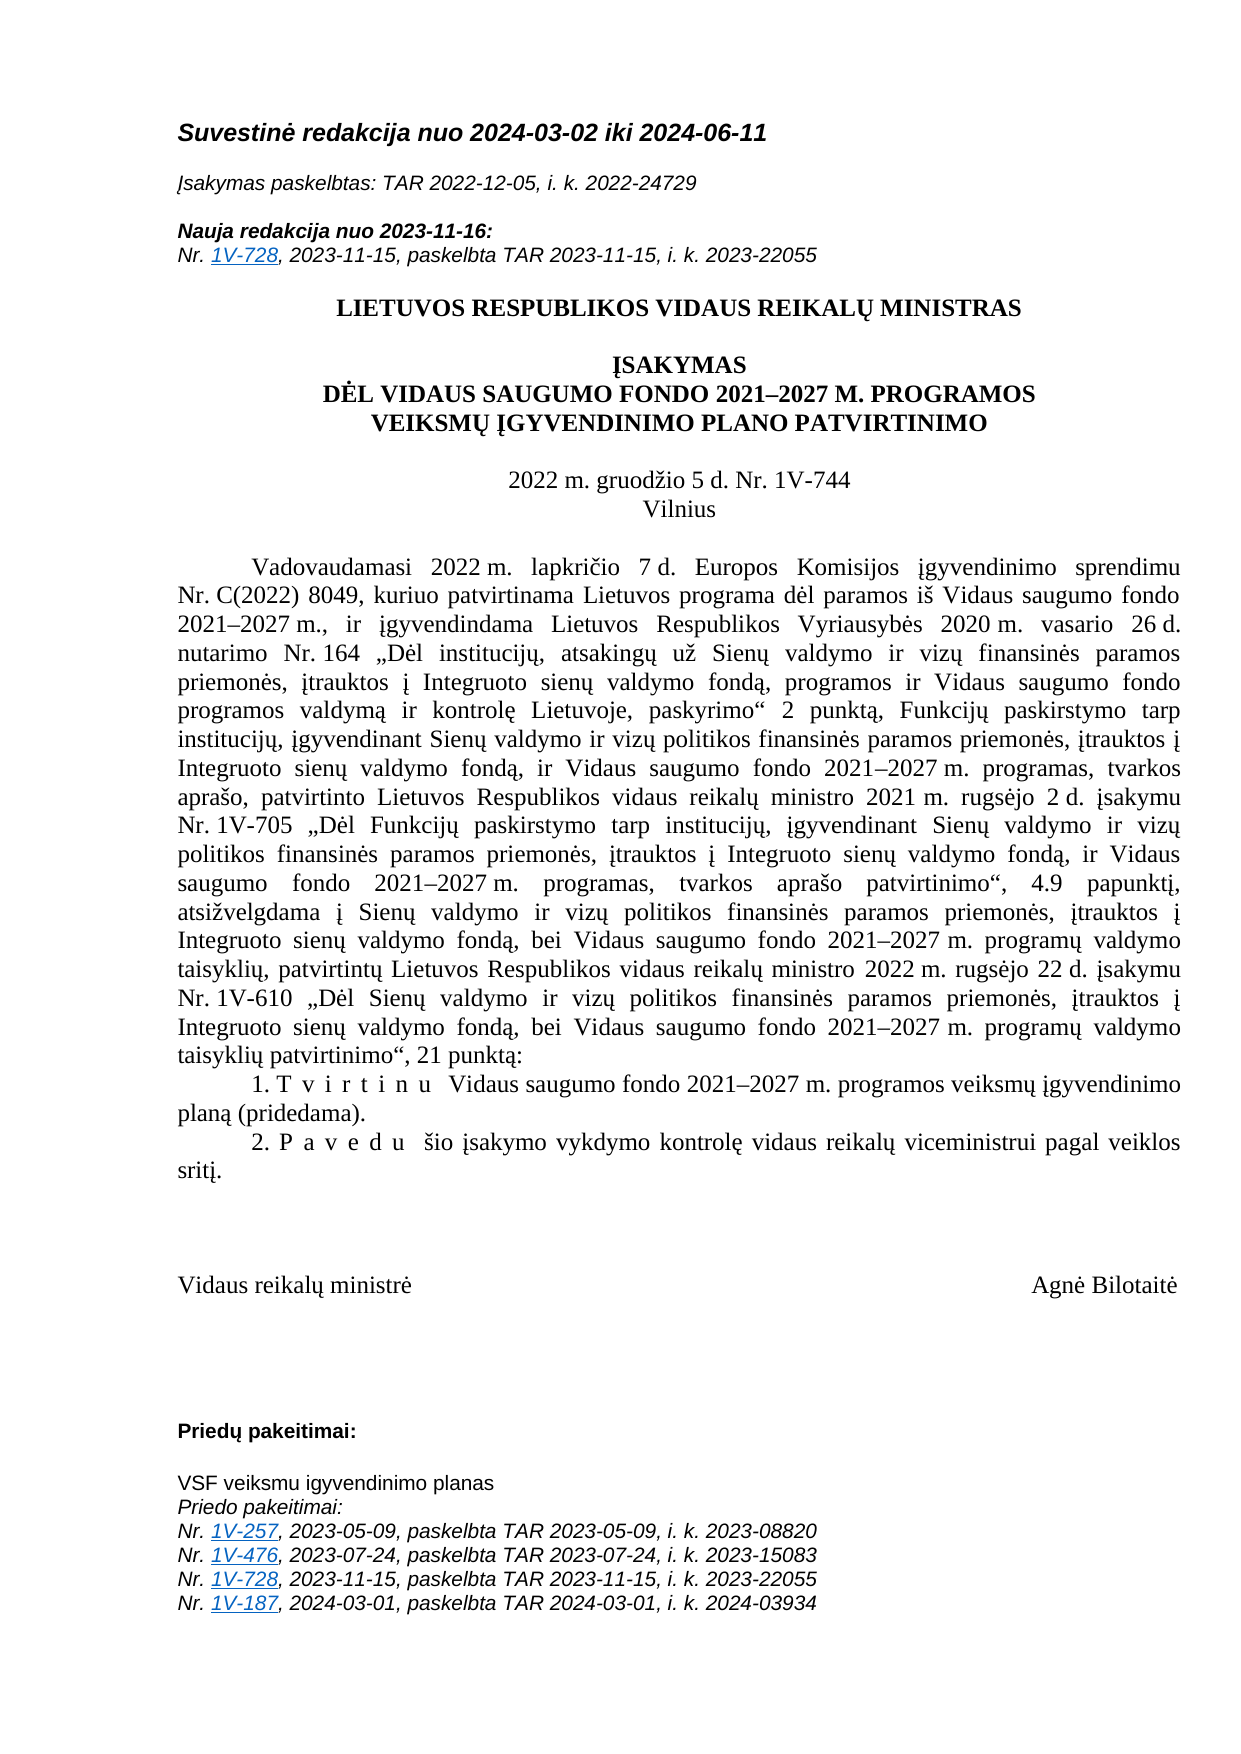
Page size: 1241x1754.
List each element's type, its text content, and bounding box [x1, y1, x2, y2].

text Vidaus reikalų ministrė Agnė Bilotaitė [177, 1271, 1181, 1299]
text Nr. 1V-187, 2024-03-01, paskelbta TAR 2024-03-01, i. k. 2024-03934 [177, 1591, 1181, 1615]
text 1. Tvirtinu Vidaus saugumo fondo 2021–2027 m. programos veiksmų įgyvendinimo planą (pridedama). [177, 1069, 1181, 1127]
text Nr. 1V-257, 2023-05-09, paskelbta TAR 2023-05-09, i. k. 2023-08820 [177, 1519, 1181, 1543]
text VSF veiksmu igyvendinimo planas [177, 1471, 1181, 1495]
text Įsakymas paskelbtas: TAR 2022-12-05, i. k. 2022-24729 [177, 171, 1181, 195]
text Vadovaudamasi 2022 m. lapkričio 7 d. Europos Komisijos įgyvendinimo sprendimu Nr. C(2022) 8049, kuriuo patvirtinama Lietuvos programa dėl paramos iš Vidaus saugumo fondo 2021–2027 m., ir įgyvendindama Lietuvos Respublikos Vyriausybės 2020 m. vasario 26 d. nutarimo Nr. 164 „Dėl institucijų, atsakingų už Sienų valdymo ir vizų finansinės paramos priemonės, įtrauktos į Integruoto sienų valdymo fondą, programos ir Vidaus saugumo fondo programos valdymą ir kontrolę Lietuvoje, paskyrimo“ 2 punktą, Funkcijų paskirstymo tarp institucijų, įgyvendinant Sienų valdymo ir vizų politikos finansinės paramos priemonės, įtrauktos į Integruoto sienų valdymo fondą, ir Vidaus saugumo fondo 2021–2027 m. programas, tvarkos aprašo, patvirtinto Lietuvos Respublikos vidaus reikalų ministro 2021 m. rugsėjo 2 d. įsakymu Nr. 1V-705 „Dėl Funkcijų paskirstymo tarp institucijų, įgyvendinant Sienų valdymo ir vizų politikos finansinės paramos priemonės, įtrauktos į Integruoto sienų valdymo fondą, ir Vidaus saugumo fondo 2021–2027 m. programas, tvarkos aprašo patvirtinimo“, 4.9 papunktį, atsižvelgdama į Sienų valdymo ir vizų politikos finansinės paramos priemonės, įtrauktos į Integruoto sienų valdymo fondą, bei Vidaus saugumo fondo 2021–2027 m. programų valdymo taisyklių, patvirtintų Lietuvos Respublikos vidaus reikalų ministro 2022 m. rugsėjo 22 d. įsakymu Nr. 1V-610 „Dėl Sienų valdymo ir vizų politikos finansinės paramos priemonės, įtrauktos į Integruoto sienų valdymo fondą, bei Vidaus saugumo fondo 2021–2027 m. programų valdymo taisyklių patvirtinimo“, 21 punktą: [177, 552, 1181, 1069]
text DĖL VIDAUS SAUGUMO FONDO 2021–2027 M. PROGRAMOS [177, 379, 1181, 408]
text Priedų pakeitimai: [177, 1418, 1181, 1442]
text Nauja redakcija nuo 2023-11-16: [177, 219, 1181, 243]
text Nr. 1V-728, 2023-11-15, paskelbta TAR 2023-11-15, i. k. 2023-22055 [177, 243, 1181, 267]
text VEIKSMŲ ĮGYVENDINIMO PLANO PATVIRTINIMO [177, 408, 1181, 437]
text Nr. 1V-728, 2023-11-15, paskelbta TAR 2023-11-15, i. k. 2023-22055 [177, 1567, 1181, 1591]
text Suvestinė redakcija nuo 2024-03-02 iki 2024-06-11 [177, 118, 1181, 147]
text Nr. 1V-476, 2023-07-24, paskelbta TAR 2023-07-24, i. k. 2023-15083 [177, 1543, 1181, 1567]
text 2. Pavedu šio įsakymo vykdymo kontrolę vidaus reikalų viceministrui pagal veiklos sritį. [177, 1127, 1181, 1184]
text ĮSAKYMAS [177, 351, 1181, 379]
text 2022 m. gruodžio 5 d. Nr. 1V-744 [177, 466, 1181, 494]
text Vilnius [177, 494, 1181, 523]
text Priedo pakeitimai: [177, 1495, 1181, 1519]
text LIETUVOS RESPUBLIKOS VIDAUS REIKALŲ MINISTRAS [177, 293, 1181, 322]
